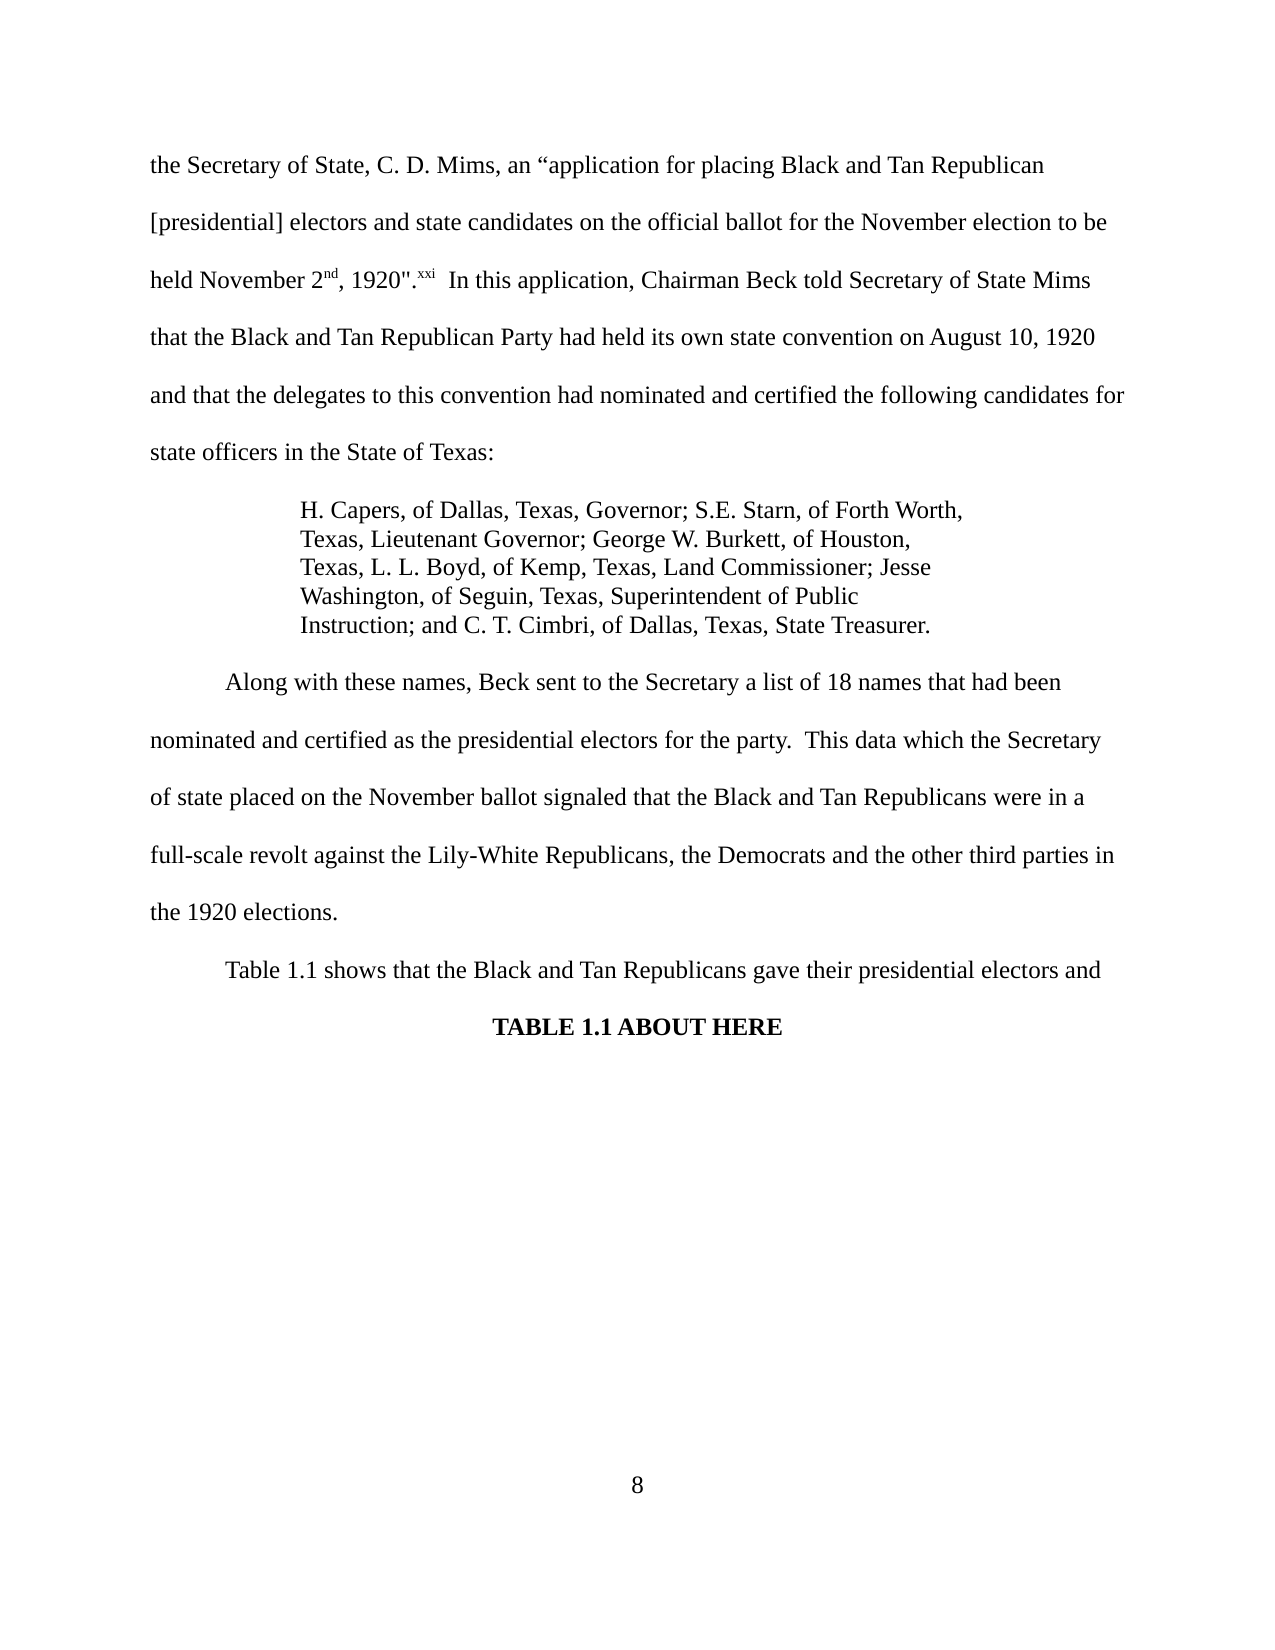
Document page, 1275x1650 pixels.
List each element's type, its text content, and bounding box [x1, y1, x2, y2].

text TABLE 1.1 ABOUT HERE [150, 1012, 1125, 1041]
text Along with these names, Beck sent to the Secretary a list of 18 names that had been nominated and certified as the presidential electors for the party. This data which the Secretary of state placed on the November ballot signaled that the Black and Tan Republicans were in a full-scale revolt against the Lily-White Republicans, the Democrats and the other third parties in the 1920 elections. [150, 667, 1125, 926]
text Table 1.1 shows that the Black and Tan Republicans gave their presidential electors and [150, 955, 1125, 984]
text the Secretary of State, C. D. Mims, an “application for placing Black and Tan Republican [presidential] electors and state candidates on the official ballot for the November election to be held November 2nd, 1920". In this application, Chairman Beck told Secretary of State Mims that the Black and Tan Republican Party had held its own state convention on August 10, 1920 and that the delegates to this convention had nominated and certified the following candidates for state officers in the State of Texas: [150, 150, 1125, 466]
text H. Capers, of Dallas, Texas, Governor; S.E. Starn, of Forth Worth, Texas, Lieutenant Governor; George W. Burkett, of Houston, Texas, L. L. Boyd, of Kemp, Texas, Land Commissioner; Jesse Washington, of Seguin, Texas, Superintendent of Public Instruction; and C. T. Cimbri, of Dallas, Texas, State Treasurer. [300, 495, 975, 639]
